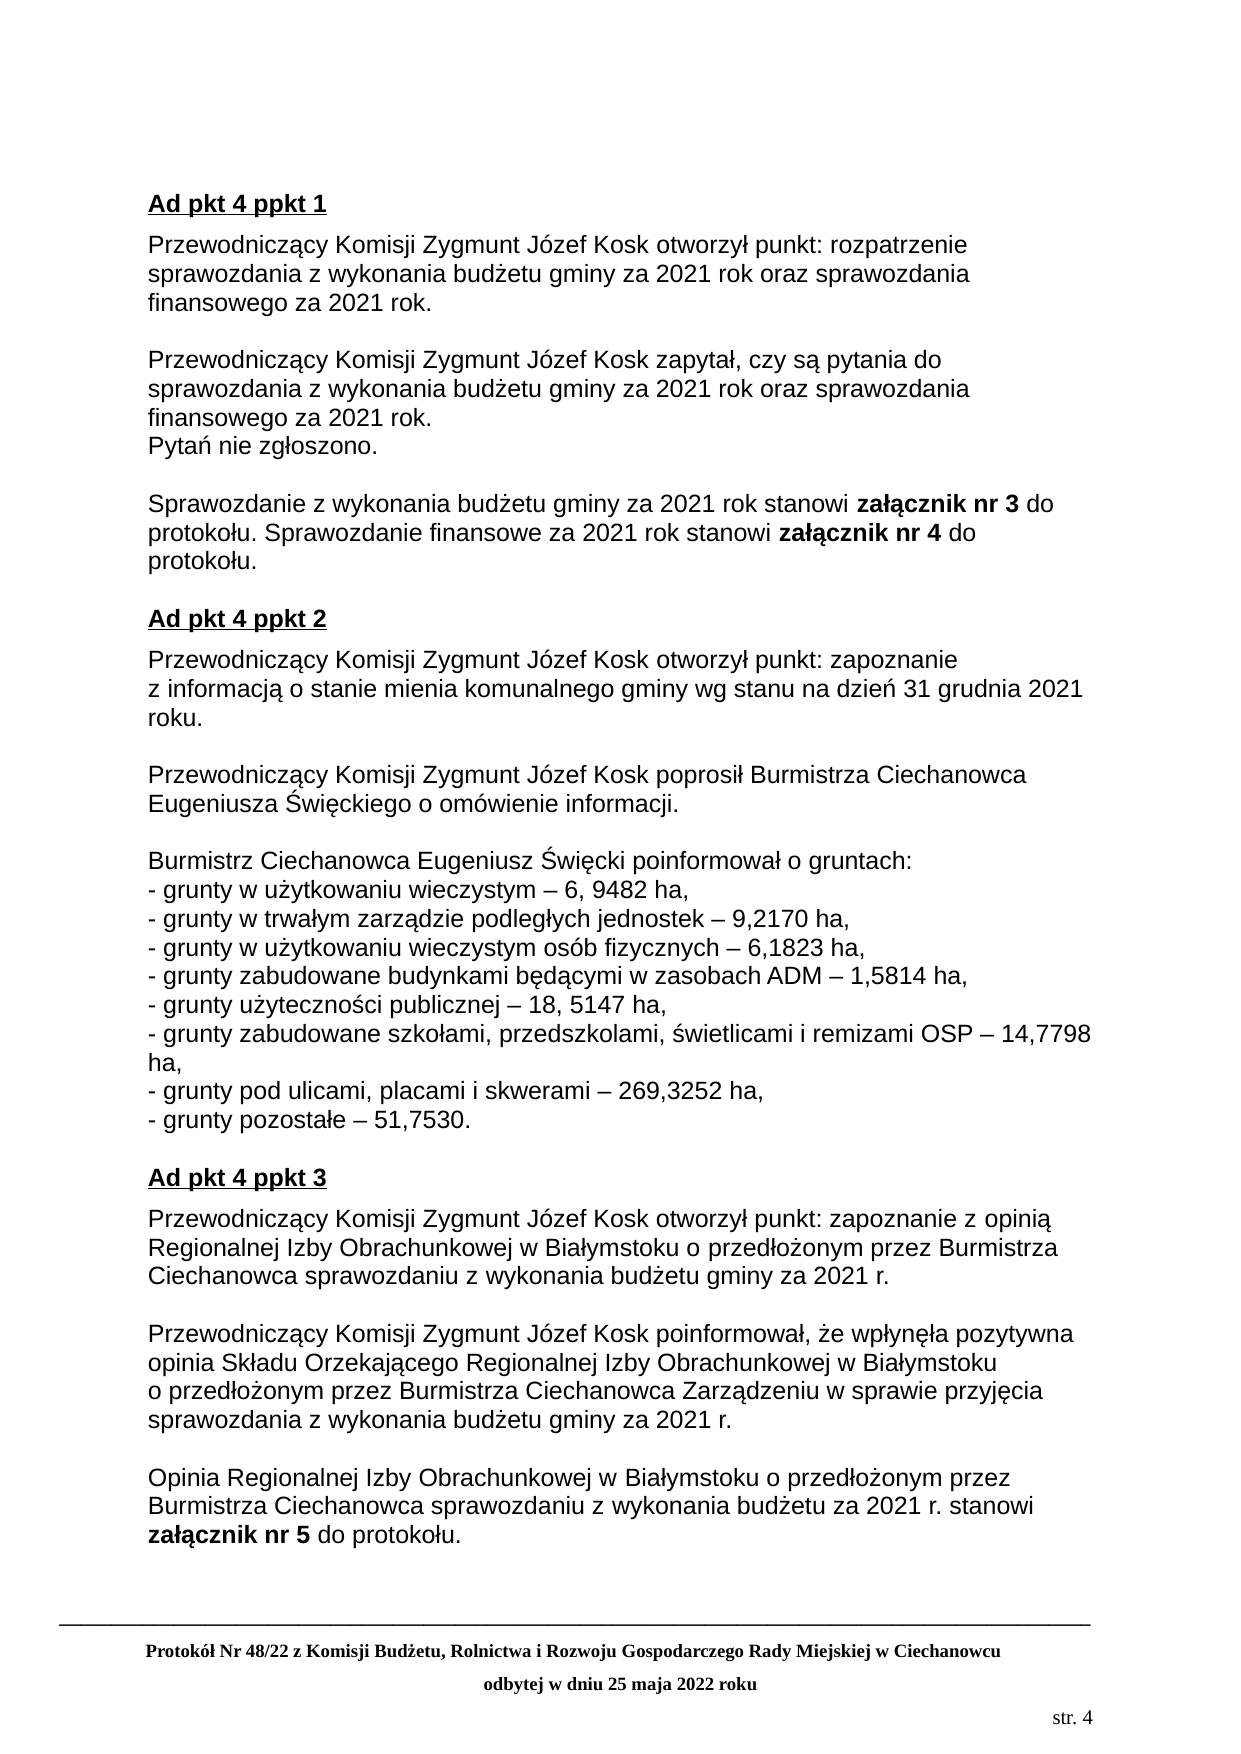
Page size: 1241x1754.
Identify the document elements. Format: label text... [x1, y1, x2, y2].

text Ad pkt 4 ppkt 3 [148, 1162, 1092, 1191]
text - grunty pod ulicami, placami i skwerami – 269,3252 ha, [148, 1076, 1092, 1105]
text - grunty w użytkowaniu wieczystym osób fizycznych – 6,1823 ha, [148, 932, 1092, 961]
text Burmistrz Ciechanowca Eugeniusz Święcki poinformował o gruntach: [148, 846, 1092, 875]
text Przewodniczący Komisji Zygmunt Józef Kosk otworzył punkt: rozpatrzenie sprawozdania z wykonania budżetu gminy za 2021 rok oraz sprawozdania finansowego za 2021 rok. [148, 230, 1092, 316]
text Przewodniczący Komisji Zygmunt Józef Kosk zapytał, czy są pytania do sprawozdania z wykonania budżetu gminy za 2021 rok oraz sprawozdania finansowego za 2021 rok. [148, 345, 1092, 431]
text - grunty w trwałym zarządzie podległych jednostek – 9,2170 ha, [148, 904, 1092, 932]
text Ad pkt 4 ppkt 1 [148, 189, 1092, 217]
text Przewodniczący Komisji Zygmunt Józef Kosk poinformował, że wpłynęła pozytywna opinia Składu Orzekającego Regionalnej Izby Obrachunkowej w Białymstoku o przedłożonym przez Burmistrza Ciechanowca Zarządzeniu w sprawie przyjęcia sprawozdania z wykonania budżetu gminy za 2021 r. [148, 1319, 1092, 1434]
text - grunty pozostałe – 51,7530. [148, 1105, 1092, 1134]
text Pytań nie zgłoszono. [148, 431, 1092, 460]
text - grunty zabudowane budynkami będącymi w zasobach ADM – 1,5814 ha, [148, 961, 1092, 990]
text Sprawozdanie z wykonania budżetu gminy za 2021 rok stanowi załącznik nr 3 do protokołu. Sprawozdanie finansowe za 2021 rok stanowi załącznik nr 4 do protokołu. [148, 489, 1092, 575]
text - grunty użyteczności publicznej – 18, 5147 ha, [148, 990, 1092, 1019]
text Ad pkt 4 ppkt 2 [148, 604, 1092, 632]
text Przewodniczący Komisji Zygmunt Józef Kosk poprosił Burmistrza Ciechanowca Eugeniusza Święckiego o omówienie informacji. [148, 760, 1092, 817]
text Przewodniczący Komisji Zygmunt Józef Kosk otworzył punkt: zapoznanie z informacją o stanie mienia komunalnego gminy wg stanu na dzień 31 grudnia 2021 roku. [148, 645, 1092, 731]
text Opinia Regionalnej Izby Obrachunkowej w Białymstoku o przedłożonym przez Burmistrza Ciechanowca sprawozdaniu z wykonania budżetu za 2021 r. stanowi załącznik nr 5 do protokołu. [148, 1462, 1092, 1549]
text Przewodniczący Komisji Zygmunt Józef Kosk otworzył punkt: zapoznanie z opinią Regionalnej Izby Obrachunkowej w Białymstoku o przedłożonym przez Burmistrza Ciechanowca sprawozdaniu z wykonania budżetu gminy za 2021 r. [148, 1204, 1092, 1290]
text - grunty w użytkowaniu wieczystym – 6, 9482 ha, [148, 875, 1092, 904]
text - grunty zabudowane szkołami, przedszkolami, świetlicami i remizami OSP – 14,7798 ha, [148, 1019, 1092, 1076]
